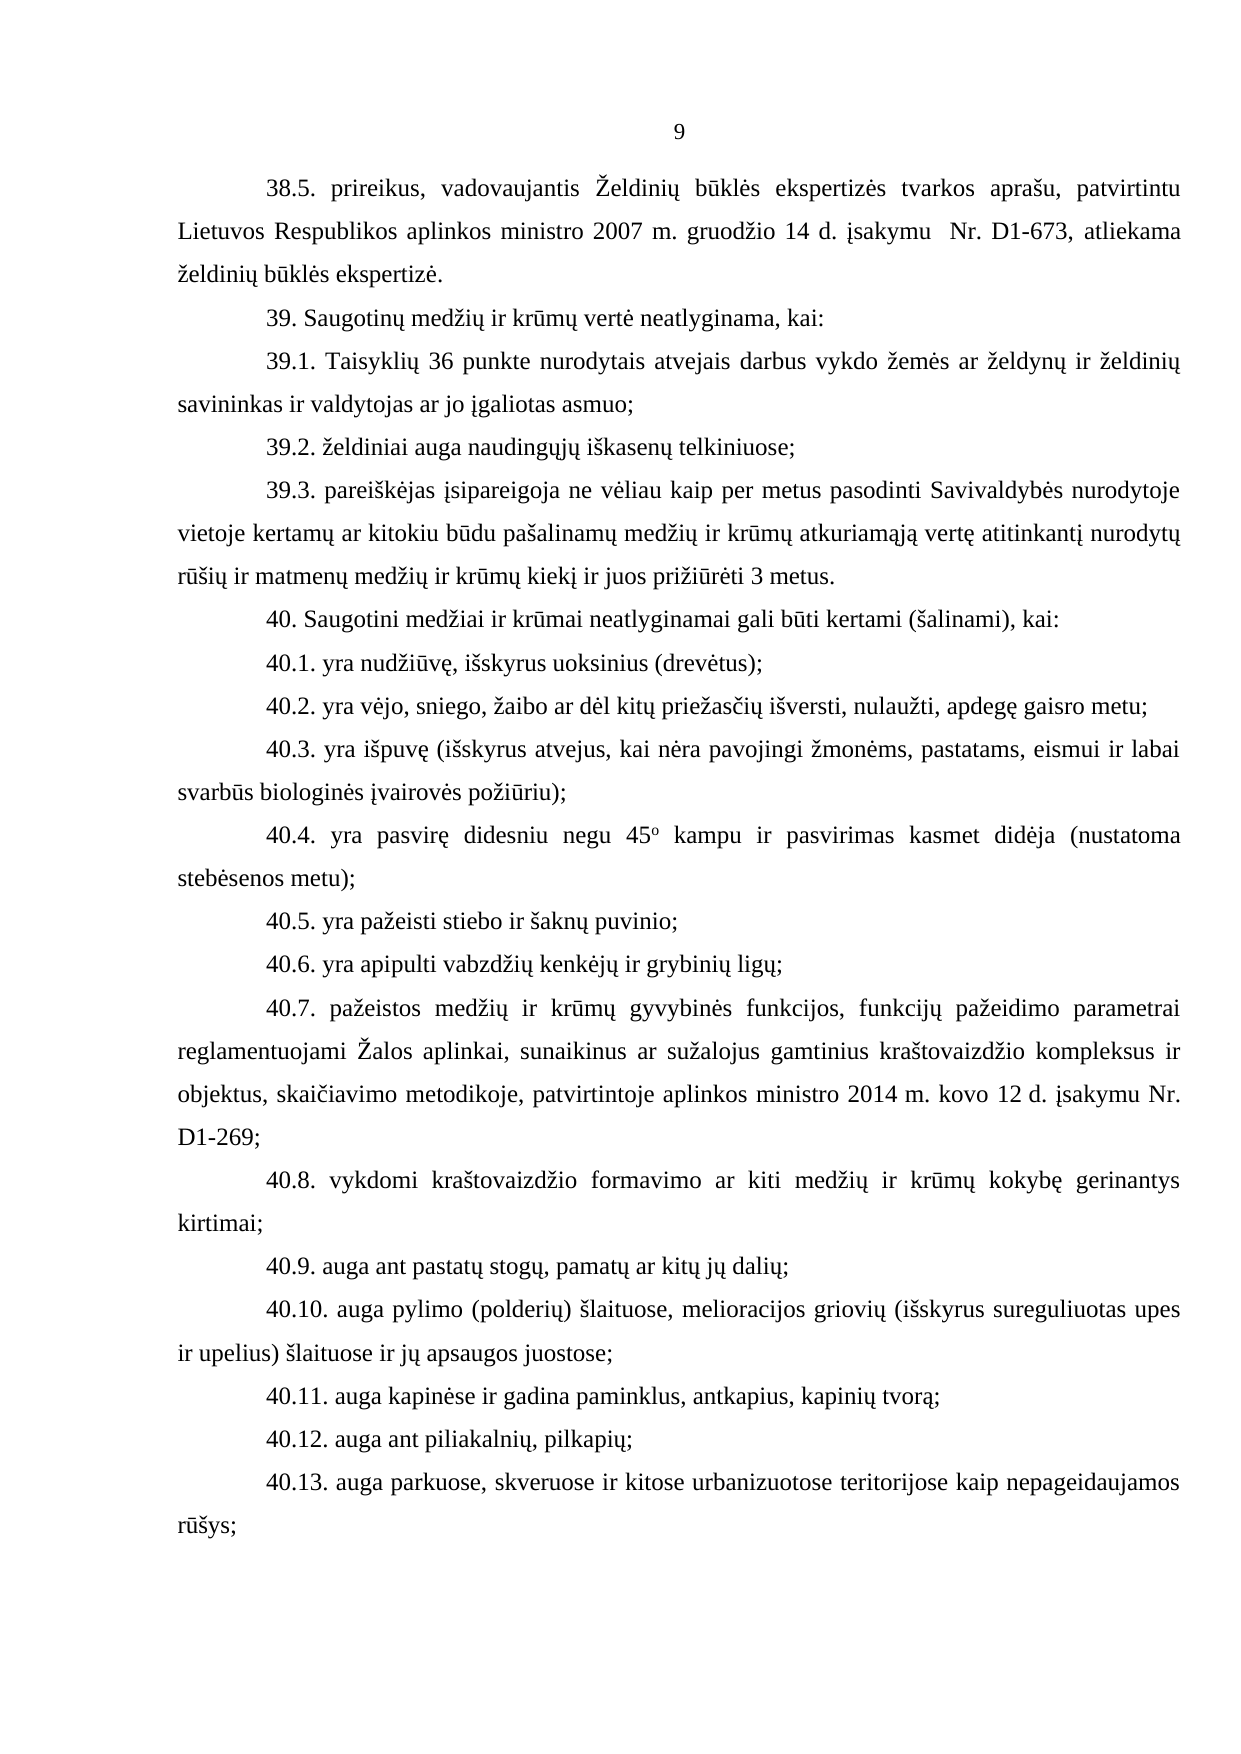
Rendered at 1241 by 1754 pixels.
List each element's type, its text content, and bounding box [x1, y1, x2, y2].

text 40.3. yra išpuvę (išskyrus atvejus, kai nėra pavojingi žmonėms, pastatams, eismui ir labai svarbūs biologinės įvairovės požiūriu); [177, 734, 1181, 806]
text 39.2. želdiniai auga naudingųjų iškasenų telkiniuose; [177, 432, 1181, 461]
text 40.13. auga parkuose, skveruose ir kitose urbanizuotose teritorijose kaip nepageidaujamos rūšys; [177, 1467, 1181, 1539]
text 40. Saugotini medžiai ir krūmai neatlyginamai gali būti kertami (šalinami), kai: [177, 604, 1181, 633]
text 40.2. yra vėjo, sniego, žaibo ar dėl kitų priežasčių išversti, nulaužti, apdegę gaisro metu; [177, 691, 1181, 719]
text 40.5. yra pažeisti stiebo ir šaknų puvinio; [177, 906, 1181, 935]
text 40.11. auga kapinėse ir gadina paminklus, antkapius, kapinių tvorą; [177, 1381, 1181, 1409]
text 40.4. yra pasvirę didesniu negu 45o kampu ir pasvirimas kasmet didėja (nustatoma stebėsenos metu); [177, 820, 1181, 892]
text 40.8. vykdomi kraštovaizdžio formavimo ar kiti medžių ir krūmų kokybę gerinantys kirtimai; [177, 1165, 1181, 1237]
text 38.5. prireikus, vadovaujantis Želdinių būklės ekspertizės tvarkos aprašu, patvirtintu Lietuvos Respublikos aplinkos ministro 2007 m. gruodžio 14 d. įsakymu Nr. D1-673, atliekama želdinių būklės ekspertizė. [177, 173, 1181, 288]
text 39.3. pareiškėjas įsipareigoja ne vėliau kaip per metus pasodinti Savivaldybės nurodytoje vietoje kertamų ar kitokiu būdu pašalinamų medžių ir krūmų atkuriamąją vertę atitinkantį nurodytų rūšių ir matmenų medžių ir krūmų kiekį ir juos prižiūrėti 3 metus. [177, 475, 1181, 590]
text 40.12. auga ant piliakalnių, pilkapių; [177, 1424, 1181, 1453]
text 40.9. auga ant pastatų stogų, pamatų ar kitų jų dalių; [177, 1251, 1181, 1280]
text 39. Saugotinų medžių ir krūmų vertė neatlyginama, kai: [177, 303, 1181, 331]
text 40.10. auga pylimo (polderių) šlaituose, melioracijos griovių (išskyrus sureguliuotas upes ir upelius) šlaituose ir jų apsaugos juostose; [177, 1294, 1181, 1366]
text 40.6. yra apipulti vabzdžių kenkėjų ir grybinių ligų; [177, 949, 1181, 978]
text 39.1. Taisyklių 36 punkte nurodytais atvejais darbus vykdo žemės ar želdynų ir želdinių savininkas ir valdytojas ar jo įgaliotas asmuo; [177, 346, 1181, 418]
text 40.7. pažeistos medžių ir krūmų gyvybinės funkcijos, funkcijų pažeidimo parametrai reglamentuojami Žalos aplinkai, sunaikinus ar sužalojus gamtinius kraštovaizdžio kompleksus ir objektus, skaičiavimo metodikoje, patvirtintoje aplinkos ministro 2014 m. kovo 12 d. įsakymu Nr. D1-269; [177, 993, 1181, 1151]
text 40.1. yra nudžiūvę, išskyrus uoksinius (drevėtus); [177, 648, 1181, 676]
